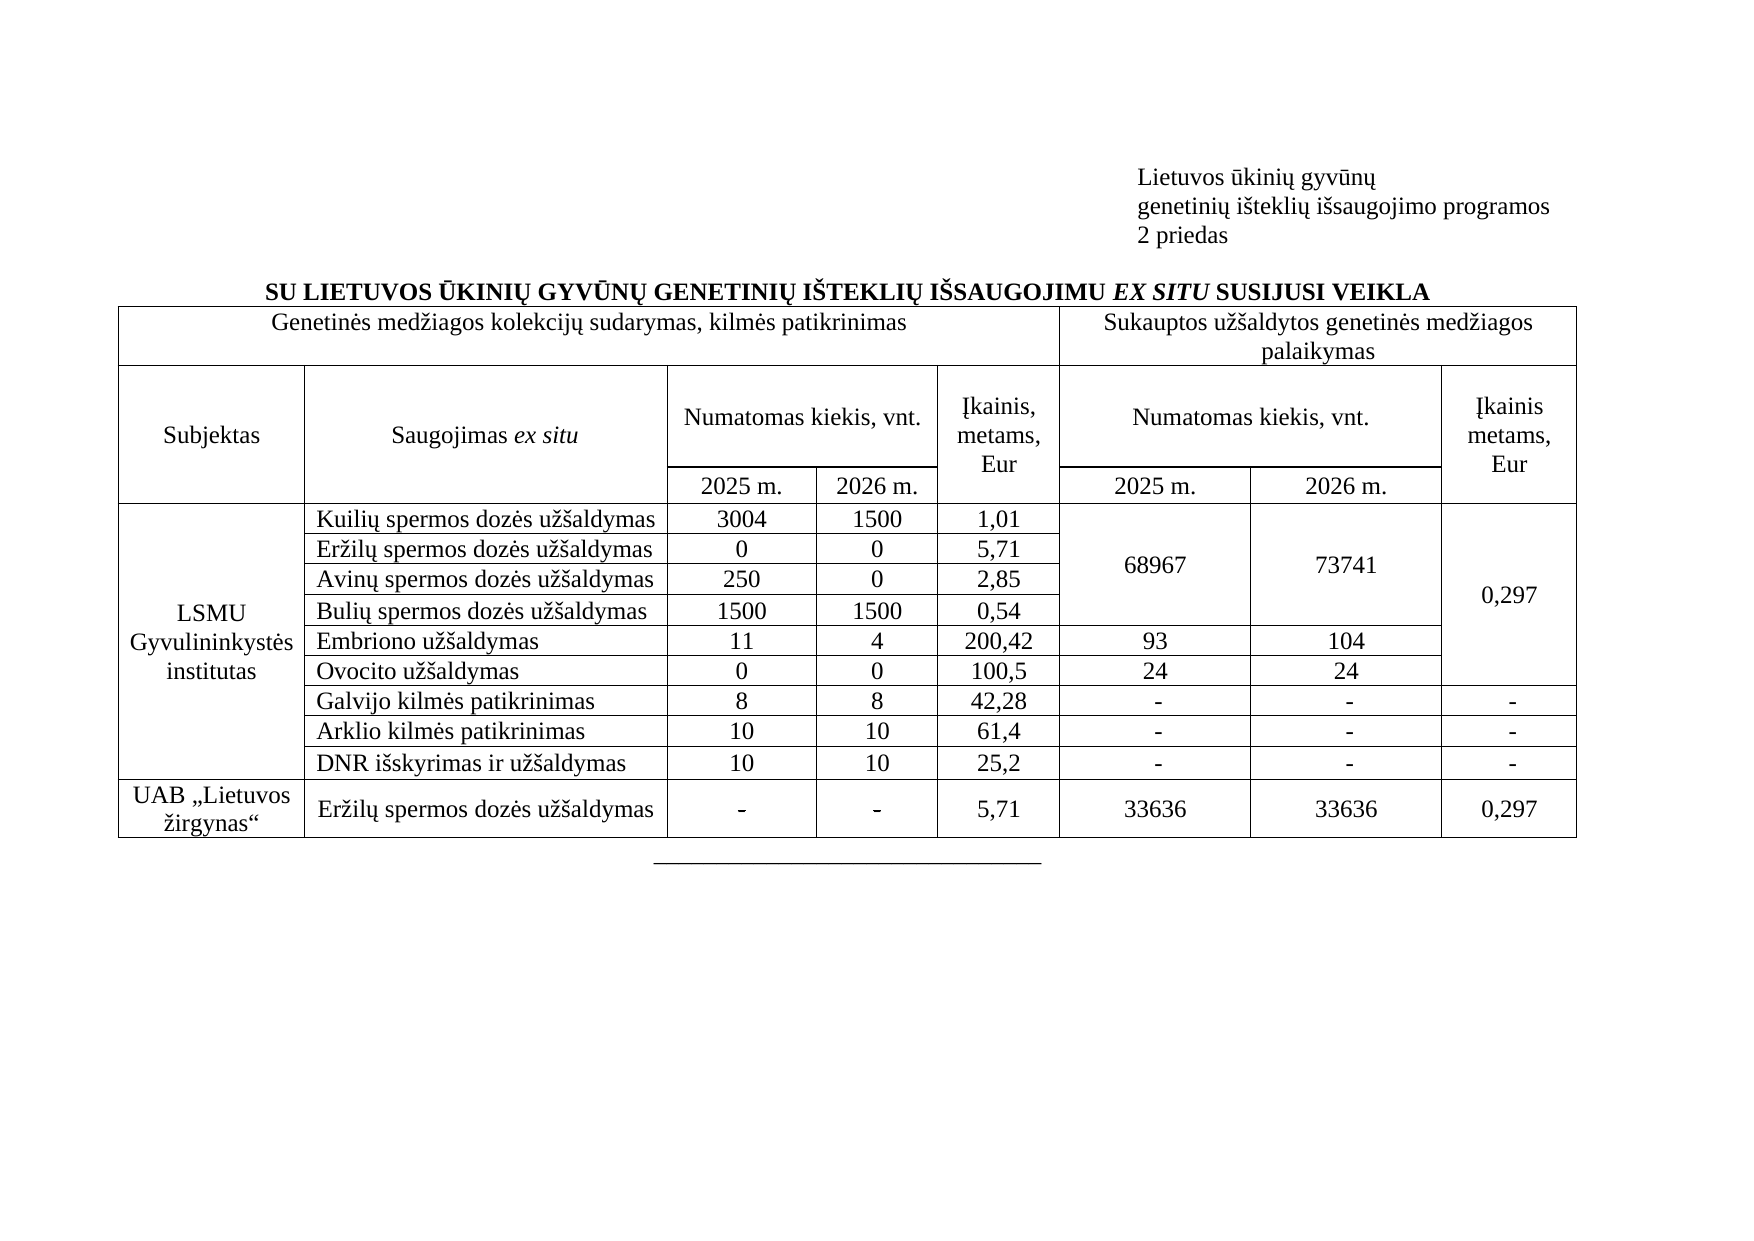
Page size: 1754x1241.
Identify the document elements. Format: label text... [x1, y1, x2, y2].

table_cell 4 [817, 626, 937, 655]
table_cell Įkainis, metams, Eur [938, 366, 1059, 503]
table_cell Arklio kilmės patikrinimas [305, 716, 667, 746]
table_cell 24 [1251, 656, 1441, 685]
table_cell Eržilų spermos dozės užšaldymas [305, 534, 667, 563]
table_cell 10 [817, 747, 937, 779]
text Lietuvos ūkinių gyvūnų [118, 162, 1577, 191]
table_cell 3004 [668, 504, 816, 533]
table_cell - [1251, 686, 1441, 714]
table_cell 61,4 [938, 716, 1059, 746]
table_cell 42,28 [938, 686, 1059, 714]
table_cell 1500 [817, 595, 937, 625]
table_cell 200,42 [938, 626, 1059, 655]
table_cell 0,297 [1442, 504, 1576, 685]
table_cell - [1060, 716, 1250, 746]
table_cell Saugojimas ex situ [305, 366, 667, 503]
table_cell Bulių spermos dozės užšaldymas [305, 595, 667, 625]
table_cell Subjektas [119, 366, 304, 503]
table_cell 0 [668, 656, 816, 685]
table_cell 250 [668, 564, 816, 594]
table_cell 0 [817, 564, 937, 594]
table_cell 33636 [1060, 780, 1250, 837]
table_cell Eržilų spermos dozės užšaldymas [305, 780, 667, 837]
table_cell 1500 [817, 504, 937, 533]
table_header Sukauptos užšaldytos genetinės medžiagos palaikymas [1060, 307, 1576, 365]
table_cell 1,01 [938, 504, 1059, 533]
table_cell - [1251, 716, 1441, 746]
table_cell 2025 m. [668, 468, 816, 503]
table_cell 73741 [1251, 504, 1441, 625]
table_cell 0,297 [1442, 780, 1576, 837]
table_cell Galvijo kilmės patikrinimas [305, 686, 667, 714]
table_cell 68967 [1060, 504, 1250, 625]
table_cell 10 [668, 716, 816, 746]
table_cell 33636 [1251, 780, 1441, 837]
table_cell Embriono užšaldymas [305, 626, 667, 655]
table_cell - [817, 780, 937, 837]
table_cell 10 [668, 747, 816, 779]
table_cell 0 [668, 534, 816, 563]
text 2 priedas [1137, 220, 1577, 249]
table_cell Avinų spermos dozės užšaldymas [305, 564, 667, 594]
table_cell 2,85 [938, 564, 1059, 594]
table_cell 0 [817, 656, 937, 685]
table_cell 1500 [668, 595, 816, 625]
table_cell 5,71 [938, 534, 1059, 563]
table_cell 2026 m. [817, 468, 937, 503]
table_cell 10 [817, 716, 937, 746]
table_cell Ovocito užšaldymas [305, 656, 667, 685]
table_cell LSMU Gyvulininkystės institutas [119, 504, 304, 779]
table_cell Kuilių spermos dozės užšaldymas [305, 504, 667, 533]
table_cell Numatomas kiekis, vnt. [668, 366, 937, 466]
table_cell - [1060, 747, 1250, 779]
table_cell - [1442, 686, 1576, 714]
table_cell 2025 m. [1060, 468, 1250, 503]
table_cell - [1251, 747, 1441, 779]
table_cell - [1442, 716, 1576, 746]
table_cell 100,5 [938, 656, 1059, 685]
table_cell - [1060, 686, 1250, 714]
table_cell DNR išskyrimas ir užšaldymas [305, 747, 667, 779]
text genetinių išteklių išsaugojimo programos [1137, 191, 1577, 220]
table_header Genetinės medžiagos kolekcijų sudarymas, kilmės patikrinimas [119, 307, 1059, 365]
table_cell 2026 m. [1251, 468, 1441, 503]
table_cell 104 [1251, 626, 1441, 655]
table_cell 93 [1060, 626, 1250, 655]
table_cell 25,2 [938, 747, 1059, 779]
table_cell Įkainis metams, Eur [1442, 366, 1576, 503]
table_cell 5,71 [938, 780, 1059, 837]
table_cell - [1442, 747, 1576, 779]
table_cell Numatomas kiekis, vnt. [1060, 366, 1441, 466]
table_cell 0,54 [938, 595, 1059, 625]
table_cell 11 [668, 626, 816, 655]
table_cell 8 [668, 686, 816, 714]
text su Lietuvos ūkinių gyvūnų genetinių išteklių išsaugojimu ex situ susijusi Veikla [118, 277, 1577, 306]
table_cell UAB „Lietuvos žirgynas“ [119, 780, 304, 837]
table_cell - [668, 780, 816, 837]
table_cell 24 [1060, 656, 1250, 685]
text _______________________________ [118, 838, 1577, 867]
table_cell 8 [817, 686, 937, 714]
table_cell 0 [817, 534, 937, 563]
